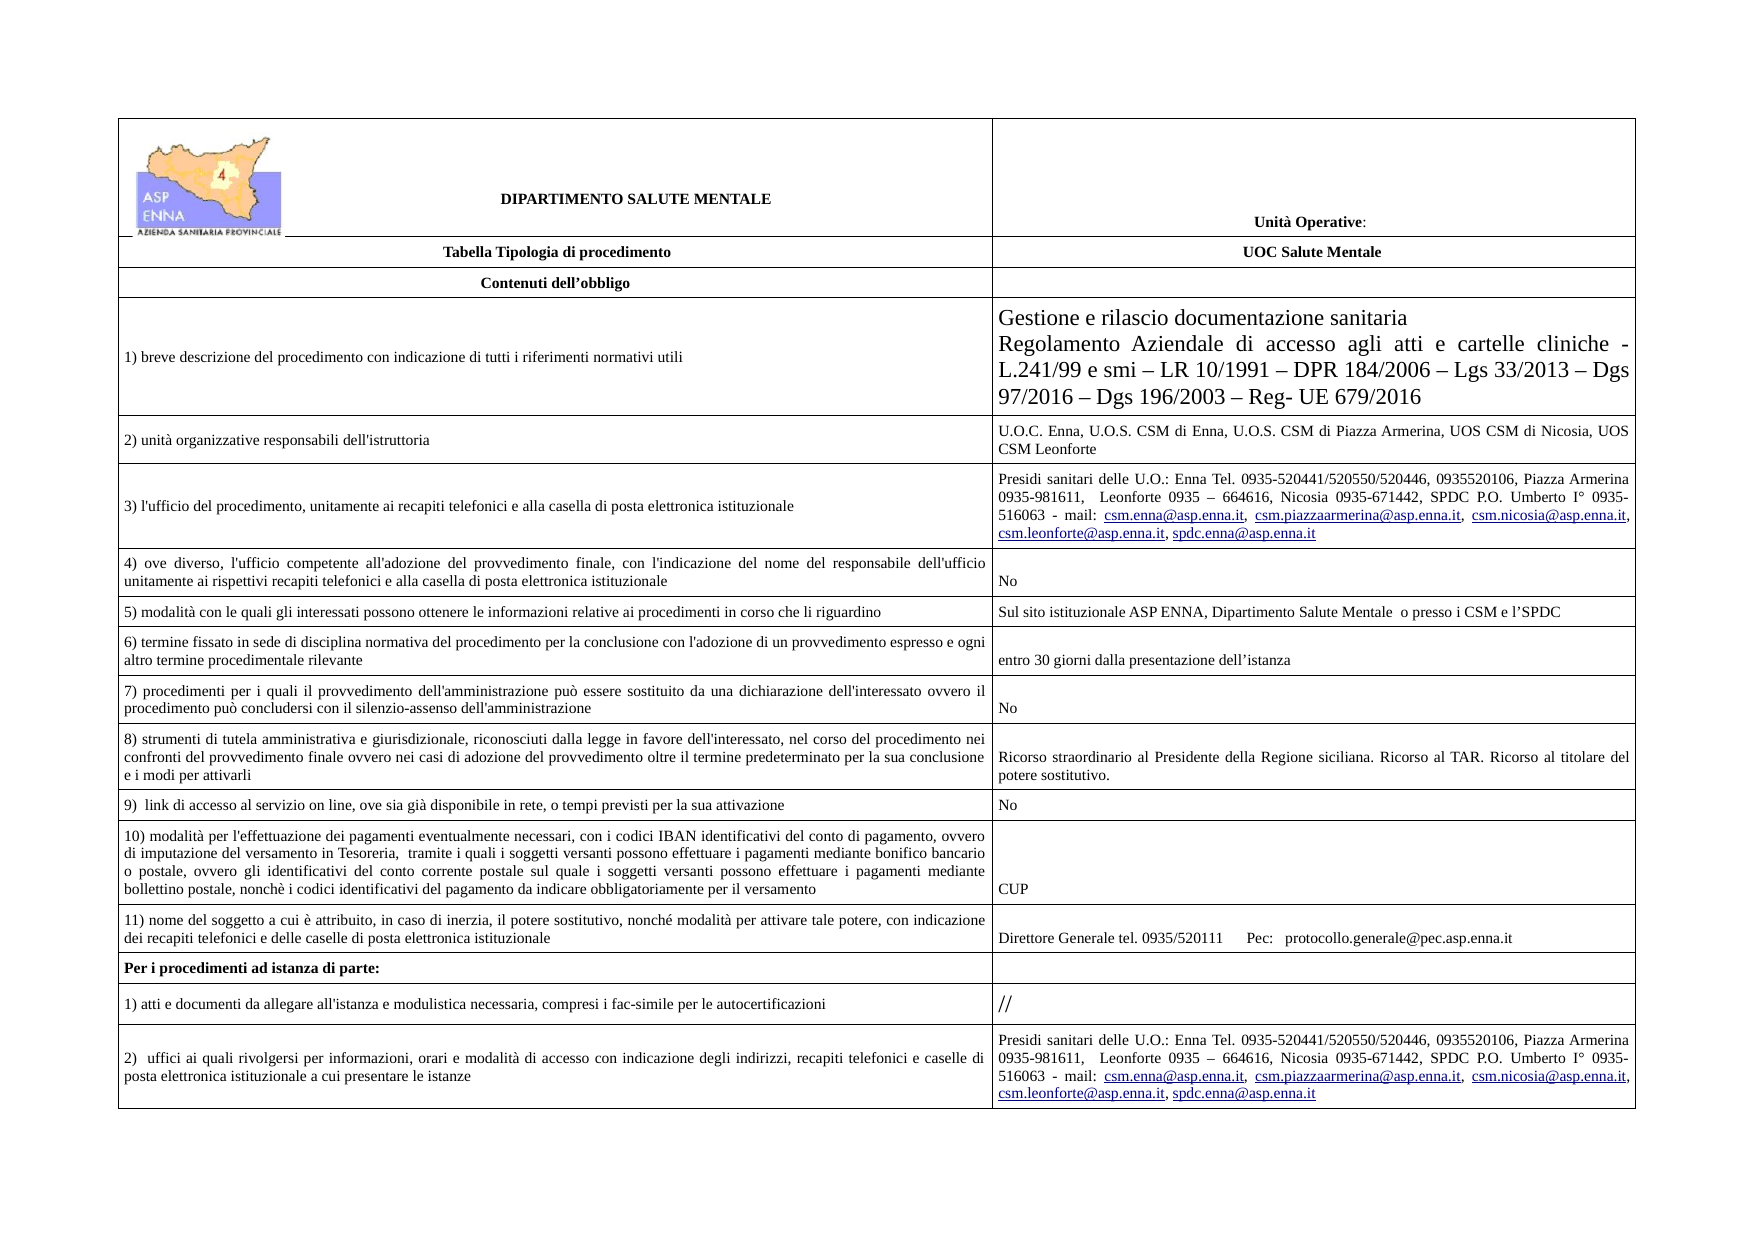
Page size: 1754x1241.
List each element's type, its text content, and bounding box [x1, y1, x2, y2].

table_cell 2) uffici ai quali rivolgersi per informazioni, orari e modalità di accesso con indicazione degli indirizzi, recapiti telefonici e caselle di posta elettronica istituzionale a cui presentare le istanze [119, 1025, 992, 1108]
table_cell CUP [993, 821, 1635, 904]
table_header Unità Operative: [993, 119, 1635, 236]
table_cell 1) breve descrizione del procedimento con indicazione di tutti i riferimenti normativi utili [119, 298, 992, 415]
table_cell 3) l'ufficio del procedimento, unitamente ai recapiti telefonici e alla casella di posta elettronica istituzionale [119, 464, 992, 547]
table_cell Per i procedimenti ad istanza di parte: [119, 953, 992, 982]
table_cell No [993, 549, 1635, 596]
table_cell Ricorso straordinario al Presidente della Regione siciliana. Ricorso al TAR. Ricorso al titolare del potere sostitutivo. [993, 724, 1635, 789]
table_cell U.O.C. Enna, U.O.S. CSM di Enna, U.O.S. CSM di Piazza Armerina, UOS CSM di Nicosia, UOS CSM Leonforte [993, 416, 1635, 463]
table_cell Presidi sanitari delle U.O.: Enna Tel. 0935-520441/520550/520446, 0935520106, Piazza Armerina 0935-981611, Leonforte 0935 – 664616, Nicosia 0935-671442, SPDC P.O. Umberto I° 0935-516063 - mail: csm.enna@asp.enna.it, csm.piazzaarmerina@asp.enna.it, csm.nicosia@asp.enna.it, csm.leonforte@asp.enna.it, spdc.enna@asp.enna.it [993, 1025, 1635, 1108]
table_cell Gestione e rilascio documentazione sanitaria Regolamento Aziendale di accesso agli atti e cartelle cliniche - L.241/99 e smi – LR 10/1991 – DPR 184/2006 – Lgs 33/2013 – Dgs 97/2016 – Dgs 196/2003 – Reg- UE 679/2016 [993, 298, 1635, 415]
table_cell Contenuti dell’obbligo [119, 268, 992, 297]
table_cell 7) procedimenti per i quali il provvedimento dell'amministrazione può essere sostituito da una dichiarazione dell'interessato ovvero il procedimento può concludersi con il silenzio-assenso dell'amministrazione [119, 676, 992, 723]
table_cell 4) ove diverso, l'ufficio competente all'adozione del provvedimento finale, con l'indicazione del nome del responsabile dell'ufficio unitamente ai rispettivi recapiti telefonici e alla casella di posta elettronica istituzionale [119, 549, 992, 596]
table_cell [993, 268, 1635, 297]
table_cell [993, 953, 1635, 982]
table_cell UOC Salute Mentale [993, 237, 1635, 267]
table_cell Sul sito istituzionale ASP ENNA, Dipartimento Salute Mentale o presso i CSM e l’SPDC [993, 597, 1635, 626]
table_cell entro 30 giorni dalla presentazione dell’istanza [993, 627, 1635, 674]
table_cell // [993, 984, 1635, 1024]
table_cell Tabella Tipologia di procedimento [119, 237, 992, 267]
table_cell 6) termine fissato in sede di disciplina normativa del procedimento per la conclusione con l'adozione di un provvedimento espresso e ogni altro termine procedimentale rilevante [119, 627, 992, 674]
table_cell 10) modalità per l'effettuazione dei pagamenti eventualmente necessari, con i codici IBAN identificativi del conto di pagamento, ovvero di imputazione del versamento in Tesoreria, tramite i quali i soggetti versanti possono effettuare i pagamenti mediante bonifico bancario o postale, ovvero gli identificativi del conto corrente postale sul quale i soggetti versanti possono effettuare i pagamenti mediante bollettino postale, nonchè i codici identificativi del pagamento da indicare obbligatoriamente per il versamento [119, 821, 992, 904]
table_cell 1) atti e documenti da allegare all'istanza e modulistica necessaria, compresi i fac-simile per le autocertificazioni [119, 984, 992, 1024]
table_cell 8) strumenti di tutela amministrativa e giurisdizionale, riconosciuti dalla legge in favore dell'interessato, nel corso del procedimento nei confronti del provvedimento finale ovvero nei casi di adozione del provvedimento oltre il termine predeterminato per la sua conclusione e i modi per attivarli [119, 724, 992, 789]
table_cell 9) link di accesso al servizio on line, ove sia già disponibile in rete, o tempi previsti per la sua attivazione [119, 790, 992, 819]
table_cell 11) nome del soggetto a cui è attribuito, in caso di inerzia, il potere sostitutivo, nonché modalità per attivare tale potere, con indicazione dei recapiti telefonici e delle caselle di posta elettronica istituzionale [119, 905, 992, 952]
table_cell 5) modalità con le quali gli interessati possono ottenere le informazioni relative ai procedimenti in corso che li riguardino [119, 597, 992, 626]
table_cell Direttore Generale tel. 0935/520111 Pec: protocollo.generale@pec.asp.enna.it [993, 905, 1635, 952]
table_cell No [993, 790, 1635, 819]
table_cell 2) unità organizzative responsabili dell'istruttoria [119, 416, 992, 463]
table_header DIPARTIMENTO SALUTE MENTALE [119, 119, 992, 236]
table_cell Presidi sanitari delle U.O.: Enna Tel. 0935-520441/520550/520446, 0935520106, Piazza Armerina 0935-981611, Leonforte 0935 – 664616, Nicosia 0935-671442, SPDC P.O. Umberto I° 0935-516063 - mail: csm.enna@asp.enna.it, csm.piazzaarmerina@asp.enna.it, csm.nicosia@asp.enna.it, csm.leonforte@asp.enna.it, spdc.enna@asp.enna.it [993, 464, 1635, 547]
table_cell No [993, 676, 1635, 723]
